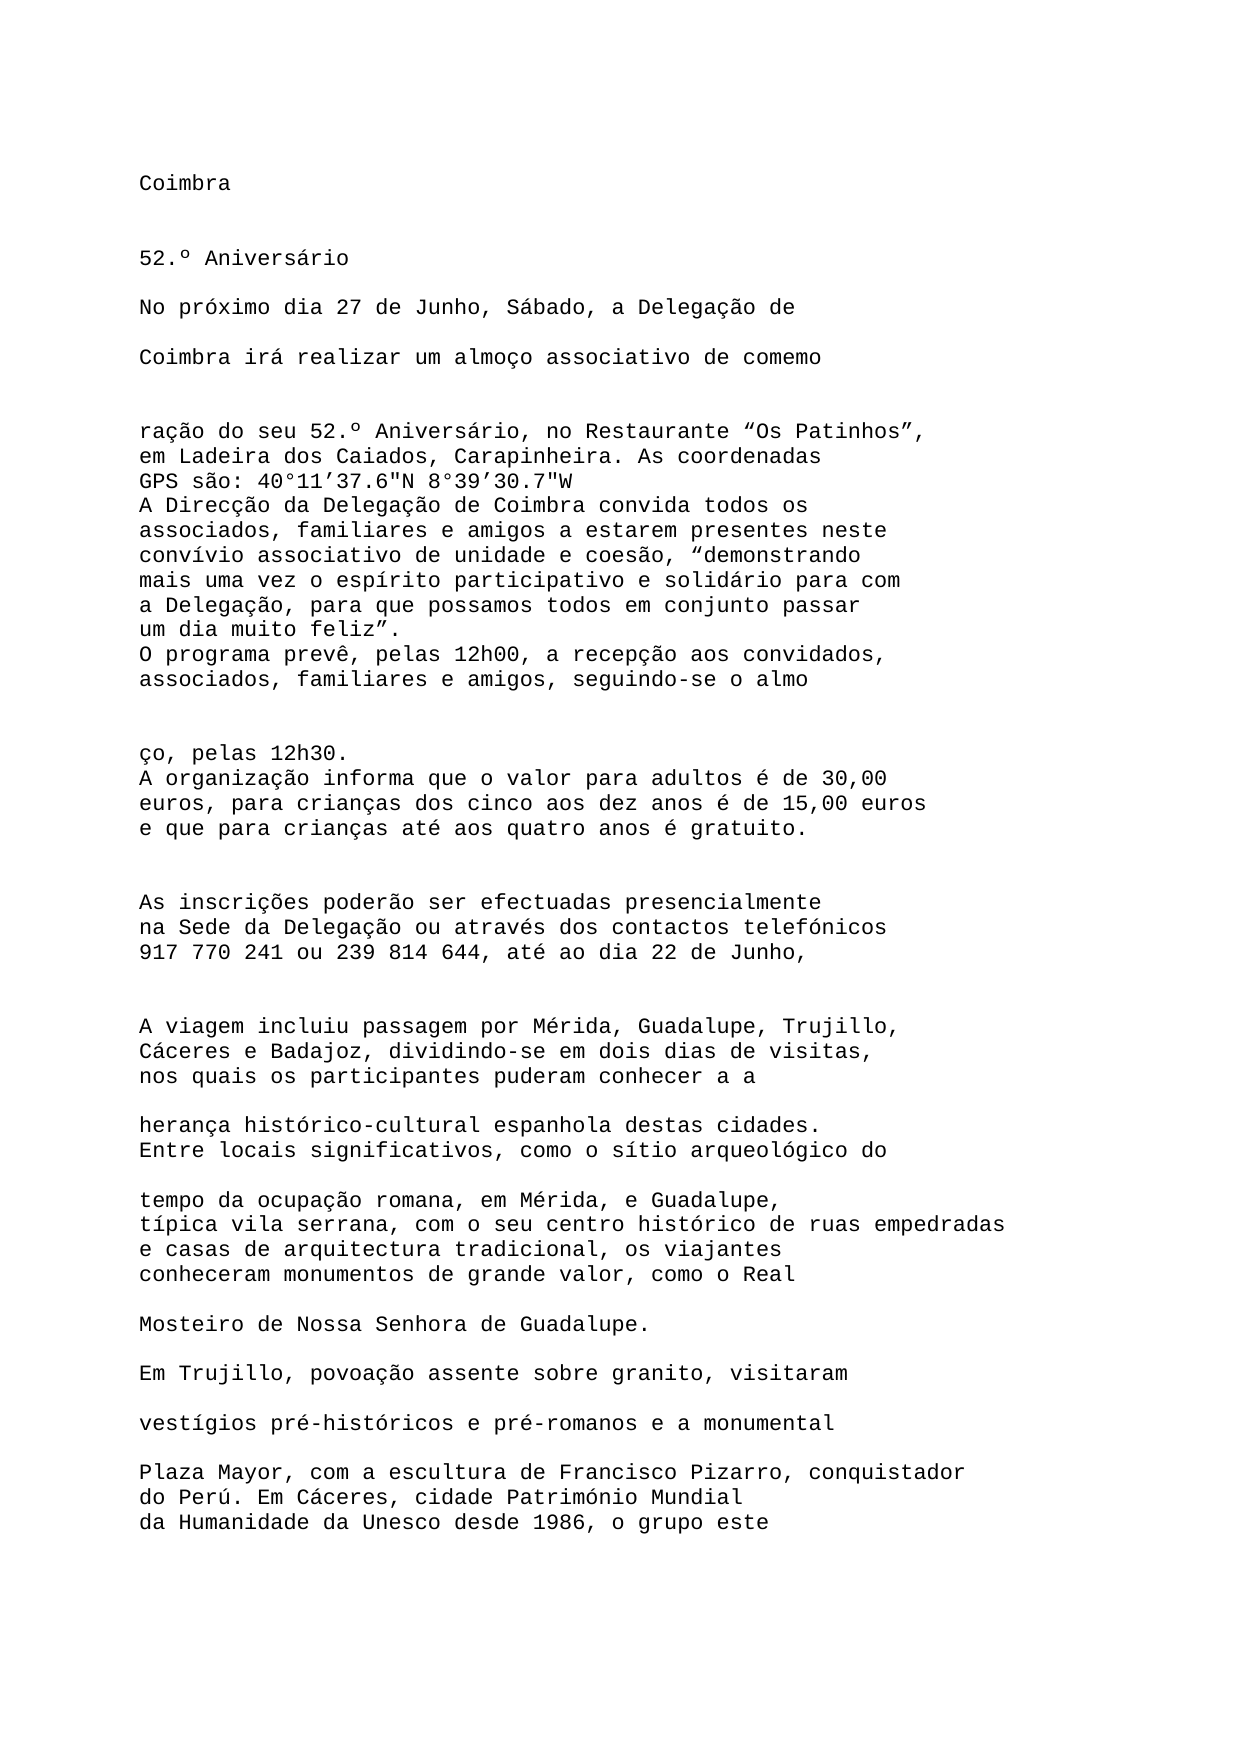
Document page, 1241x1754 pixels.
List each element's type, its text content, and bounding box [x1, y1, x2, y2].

text Plaza Mayor, com a escultura de Francisco Pizarro, conquistador [139, 1462, 1101, 1486]
text nos quais os participantes puderam conhecer a a [139, 1065, 1101, 1090]
text Entre locais significativos, como o sítio arqueológico do [139, 1139, 1101, 1164]
text O programa prevê, pelas 12h00, a recepção aos convidados, [139, 643, 1101, 668]
text As inscrições poderão ser efectuadas presencialmente [139, 891, 1101, 916]
text associados, familiares e amigos, seguindo-se o almo [139, 668, 1101, 693]
text ço, pelas 12h30. [139, 743, 1101, 767]
text a Delegação, para que possamos todos em conjunto passar [139, 594, 1101, 619]
text A organização informa que o valor para adultos é de 30,00 [139, 767, 1101, 792]
text euros, para crianças dos cinco aos dez anos é de 15,00 euros [139, 792, 1101, 817]
text convívio associativo de unidade e coesão, “demonstrando [139, 544, 1101, 569]
text e casas de arquitectura tradicional, os viajantes [139, 1238, 1101, 1263]
text No próximo dia 27 de Junho, Sábado, a Delegação de [139, 296, 1101, 321]
text Mosteiro de Nossa Senhora de Guadalupe. [139, 1313, 1101, 1338]
text conheceram monumentos de grande valor, como o Real [139, 1263, 1101, 1288]
text 52.º Aniversário [139, 247, 1101, 272]
text na Sede da Delegação ou através dos contactos telefónicos [139, 916, 1101, 941]
text do Perú. Em Cáceres, cidade Património Mundial [139, 1486, 1101, 1511]
text ração do seu 52.º Aniversário, no Restaurante “Os Patinhos”, [139, 420, 1101, 445]
text GPS são: 40°11’37.6"N 8°39’30.7"W [139, 470, 1101, 495]
text herança histórico-cultural espanhola destas cidades. [139, 1114, 1101, 1139]
text e que para crianças até aos quatro anos é gratuito. [139, 817, 1101, 842]
text vestígios pré-históricos e pré-romanos e a monumental [139, 1412, 1101, 1437]
text da Humanidade da Unesco desde 1986, o grupo este [139, 1511, 1101, 1536]
text Em Trujillo, povoação assente sobre granito, visitaram [139, 1362, 1101, 1387]
text Coimbra irá realizar um almoço associativo de comemo [139, 346, 1101, 371]
text A Direcção da Delegação de Coimbra convida todos os [139, 495, 1101, 519]
text mais uma vez o espírito participativo e solidário para com [139, 569, 1101, 594]
text um dia muito feliz”. [139, 619, 1101, 643]
text associados, familiares e amigos a estarem presentes neste [139, 519, 1101, 544]
text Coimbra [139, 172, 1101, 197]
text em Ladeira dos Caiados, Carapinheira. As coordenadas [139, 445, 1101, 470]
text 917 770 241 ou 239 814 644, até ao dia 22 de Junho, [139, 941, 1101, 966]
text A viagem incluiu passagem por Mérida, Guadalupe, Trujillo, [139, 1015, 1101, 1040]
text Cáceres e Badajoz, dividindo-se em dois dias de visitas, [139, 1040, 1101, 1065]
text típica vila serrana, com o seu centro histórico de ruas empedradas [139, 1214, 1101, 1238]
text tempo da ocupação romana, em Mérida, e Guadalupe, [139, 1189, 1101, 1214]
